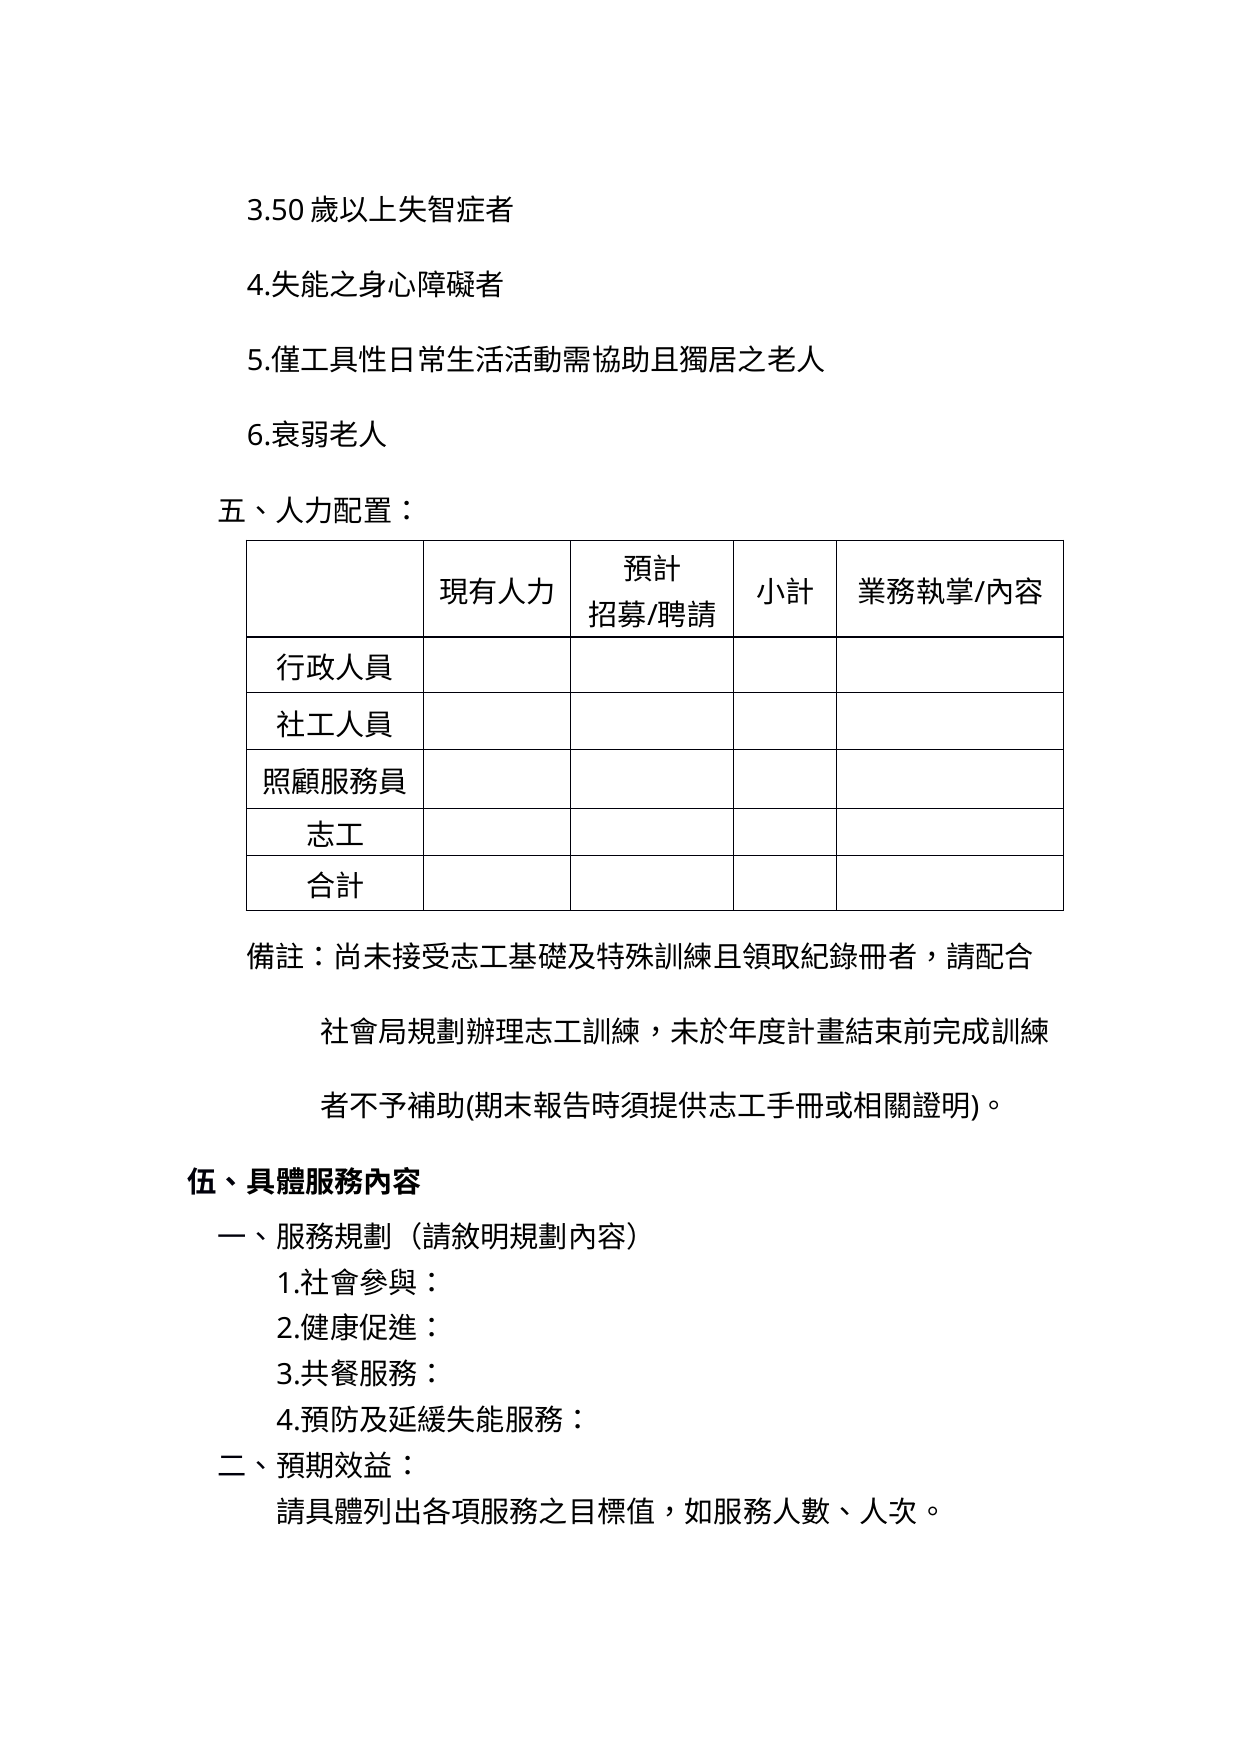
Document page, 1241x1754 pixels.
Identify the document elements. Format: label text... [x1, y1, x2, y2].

table_cell [734, 750, 836, 808]
table_cell 合計 [247, 856, 423, 909]
table_cell [734, 809, 836, 855]
table_cell [571, 750, 733, 808]
table_header 小計 [734, 541, 836, 636]
table_header 預計 招募/聘請 [571, 541, 733, 636]
table_cell [424, 856, 570, 909]
text 4.失能之身心障礙者 [247, 239, 1053, 314]
table_cell [424, 750, 570, 808]
table_cell [837, 856, 1063, 909]
table_cell [424, 693, 570, 749]
table_cell 行政人員 [247, 638, 423, 692]
text 6.衰弱老人 [247, 389, 1053, 464]
table_cell [837, 809, 1063, 855]
table_cell 社工人員 [247, 693, 423, 749]
table_cell [571, 693, 733, 749]
table_cell [734, 693, 836, 749]
text 4.預防及延緩失能服務： [276, 1394, 1053, 1440]
table_cell 照顧服務員 [247, 750, 423, 808]
text 備註：尚未接受志工基礎及特殊訓練且領取紀錄冊者，請配合社會局規劃辦理志工訓練，未於年度計畫結束前完成訓練者不予補助(期末報告時須提供志工手冊或相關證明)。 [246, 911, 1053, 1136]
table_cell [837, 750, 1063, 808]
text 3.共餐服務： [276, 1348, 1053, 1394]
table_cell [424, 809, 570, 855]
text 請具體列出各項服務之目標值，如服務人數、人次。 [276, 1486, 1053, 1531]
list 具體服務內容 [187, 1136, 1053, 1211]
text 5.僅工具性日常生活活動需協助且獨居之老人 [247, 314, 1053, 389]
table_cell [837, 693, 1063, 749]
text 2.健康促進： [276, 1302, 1053, 1348]
table_cell [571, 856, 733, 909]
table_header [247, 541, 423, 636]
table_cell [837, 638, 1063, 692]
list 服務規劃（請敘明規劃內容） [217, 1211, 1053, 1256]
list 預期效益： [217, 1440, 1053, 1486]
text 1.社會參與： [276, 1256, 1053, 1302]
table_cell [571, 638, 733, 692]
table_cell [734, 638, 836, 692]
table_cell 志工 [247, 809, 423, 855]
table_cell [571, 809, 733, 855]
text 3.50歲以上失智症者 [247, 164, 1053, 239]
table_header 現有人力 [424, 541, 570, 636]
text 五、人力配置： [217, 464, 1053, 539]
table_cell [734, 856, 836, 909]
table_header 業務執掌/內容 [837, 541, 1063, 636]
table_cell [424, 638, 570, 692]
